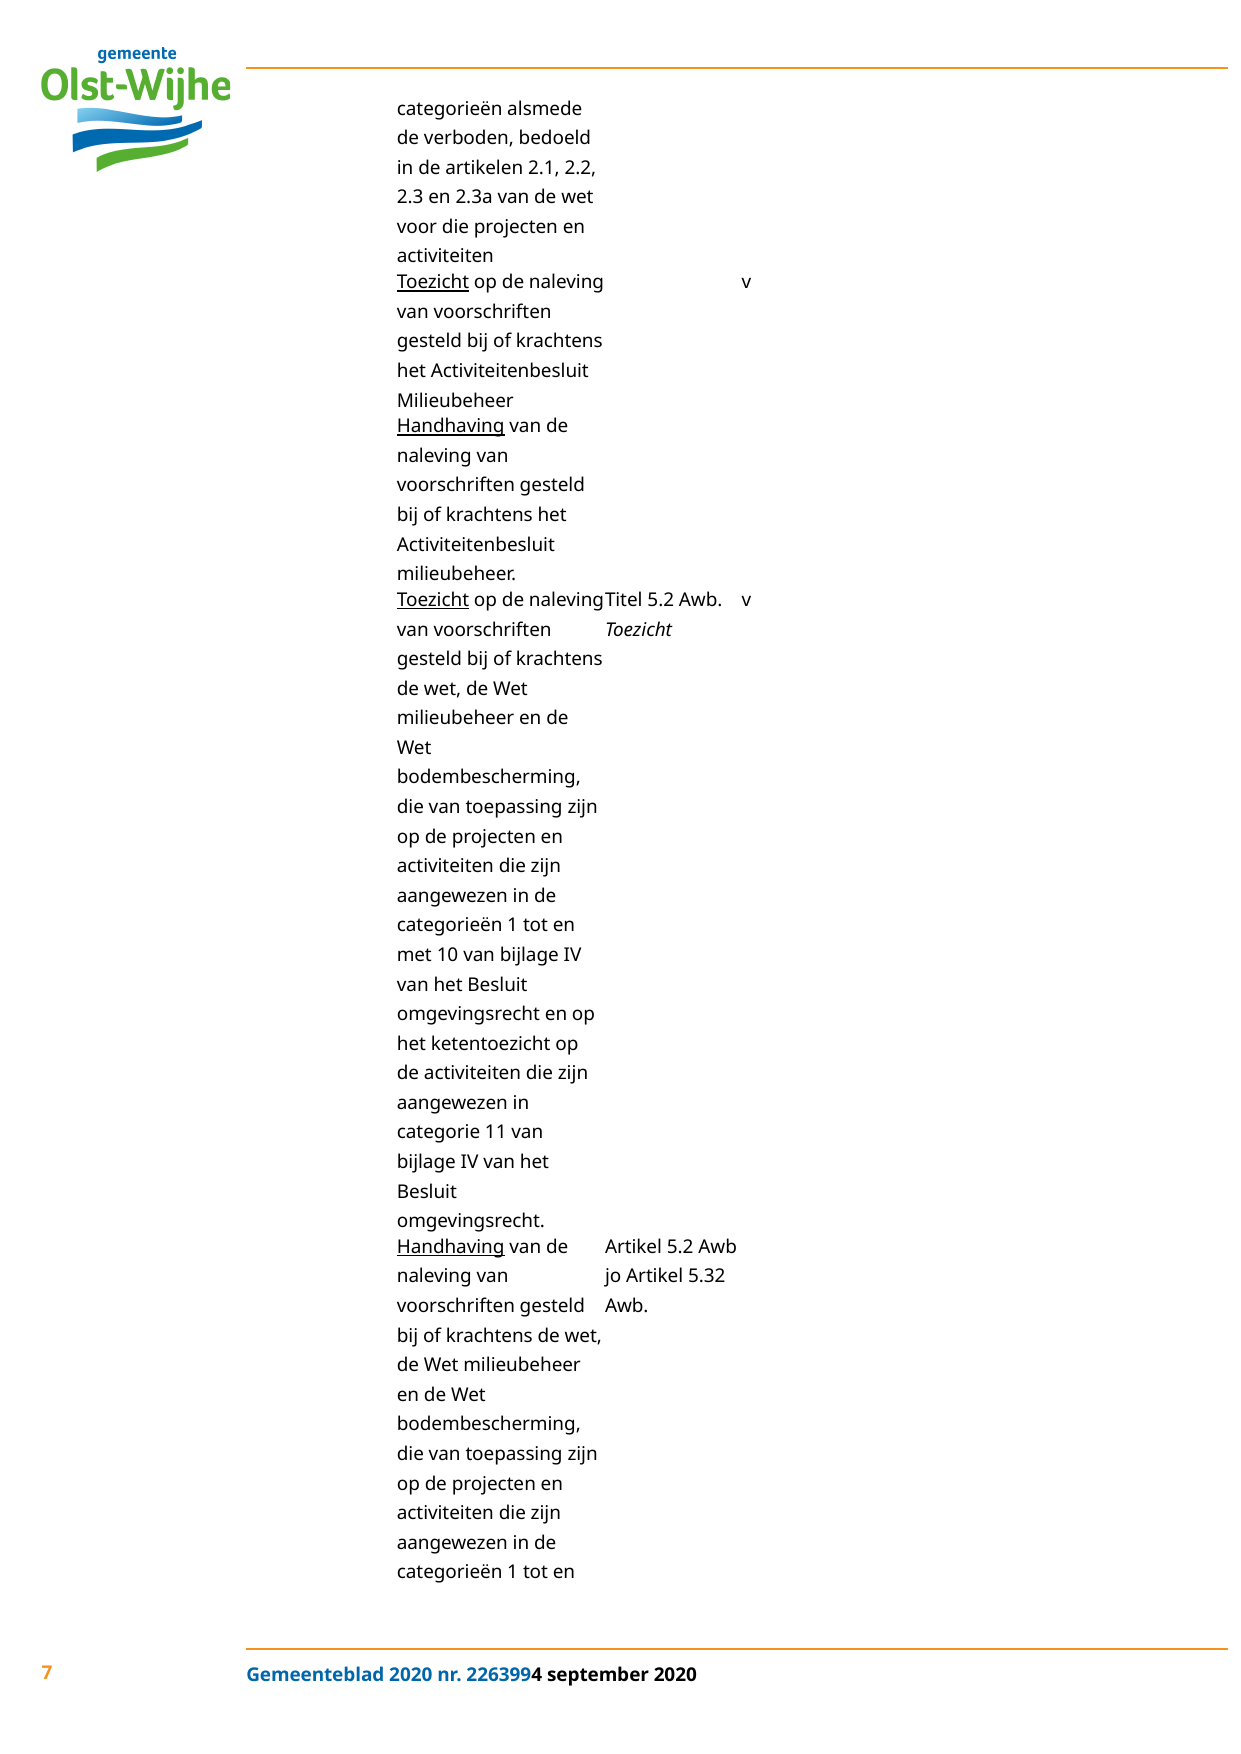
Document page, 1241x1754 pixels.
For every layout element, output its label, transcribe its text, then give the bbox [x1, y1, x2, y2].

table_cell categorieën alsmede de verboden, bedoeld in de artikelen 2.1, 2.2, 2.3 en 2.3a van de wet voor die projecten en activiteiten [397, 95, 605, 268]
table_cell [878, 1233, 1015, 1584]
table_cell [878, 269, 1015, 412]
table_cell [741, 413, 878, 586]
table_cell Titel 5.2 Awb. Toezicht [605, 586, 741, 1233]
table_cell [248, 1233, 397, 1584]
table_cell [248, 95, 397, 268]
table_cell v [741, 586, 878, 1233]
table_cell v [741, 269, 878, 412]
table_cell [248, 413, 397, 586]
table_cell [605, 413, 741, 586]
table_cell Toezicht op de naleving van voorschriften gesteld bij of krachtens het Activiteitenbesluit Milieubeheer [397, 269, 605, 412]
table_cell [878, 95, 1015, 268]
table_cell Toezicht op de naleving van voorschriften gesteld bij of krachtens de wet, de Wet milieubeheer en de Wet bodembescherming, die van toepassing zijn op de projecten en activiteiten die zijn aangewezen in de categorieën 1 tot en met 10 van bijlage IV van het Besluit omgevingsrecht en op het ketentoezicht op de activiteiten die zijn aangewezen in categorie 11 van bijlage IV van het Besluit omgevingsrecht. [397, 586, 605, 1233]
table_cell [605, 95, 741, 268]
table_cell [605, 269, 741, 412]
table_cell [878, 413, 1015, 586]
table_cell Artikel 5.2 Awb jo Artikel 5.32 Awb. [605, 1233, 741, 1584]
table_cell [741, 95, 878, 268]
table_cell [741, 1233, 878, 1584]
table_cell [248, 586, 397, 1233]
table_cell [248, 269, 397, 412]
table_cell Handhaving van de naleving van voorschriften gesteld bij of krachtens de wet, de Wet milieubeheer en de Wet bodembescherming, die van toepassing zijn op de projecten en activiteiten die zijn aangewezen in de categorieën 1 tot en [397, 1233, 605, 1584]
table_cell [878, 586, 1015, 1233]
table_cell Handhaving van de naleving van voorschriften gesteld bij of krachtens het Activiteitenbesluit milieubeheer. [397, 413, 605, 586]
picture [41, 47, 231, 172]
